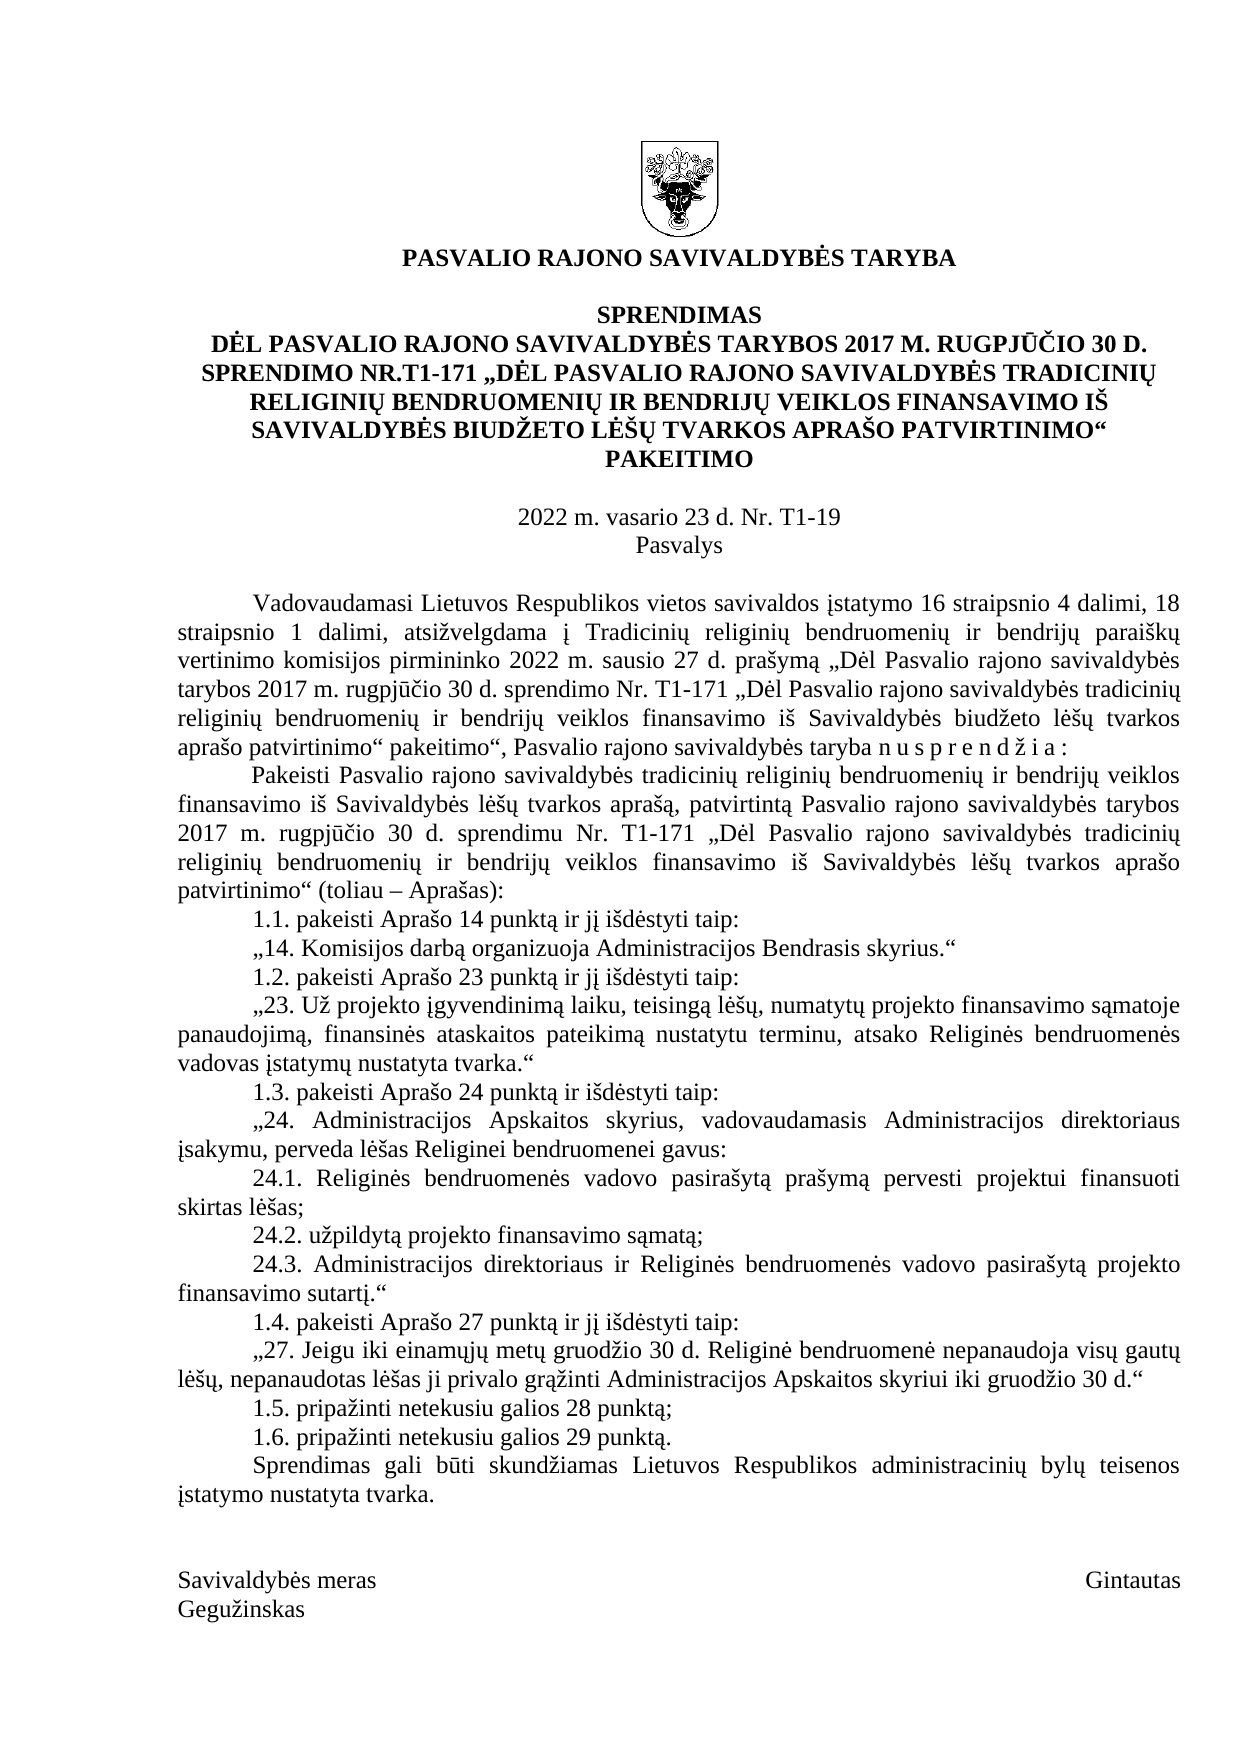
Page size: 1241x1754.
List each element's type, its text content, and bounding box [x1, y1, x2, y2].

text 2022 m. vasario 23 d. Nr. T1-19 [177, 502, 1181, 531]
text 24.2. užpildytą projekto finansavimo sąmatą; [177, 1221, 1181, 1249]
text Savivaldybės meras Gintautas Gegužinskas [177, 1566, 1181, 1623]
text 1.2. pakeisti Aprašo 23 punktą ir jį išdėstyti taip: [177, 962, 1181, 991]
text 1.5. pripažinti netekusiu galios 28 punktą; [177, 1393, 1181, 1422]
text „14. Komisijos darbą organizuoja Administracijos Bendrasis skyrius.“ [177, 933, 1181, 962]
text 1.3. pakeisti Aprašo 24 punktą ir išdėstyti taip: [177, 1077, 1181, 1106]
text 1.6. pripažinti netekusiu galios 29 punktą. [177, 1422, 1181, 1451]
text Pasvalys [177, 531, 1181, 559]
text 24.3. Administracijos direktoriaus ir Religinės bendruomenės vadovo pasirašytą projekto finansavimo sutartį.“ [177, 1249, 1181, 1307]
text 24.1. Religinės bendruomenės vadovo pasirašytą prašymą pervesti projektui finansuoti skirtas lėšas; [177, 1163, 1181, 1221]
text DĖL PASVALIO RAJONO SAVIVALDYBĖS TARYBOS 2017 M. RUGPJŪČIO 30 D. SPRENDIMO NR.T1-171 „DĖL PASVALIO RAJONO SAVIVALDYBĖS TRADICINIŲ RELIGINIŲ BENDRUOMENIŲ IR BENDRIJŲ VEIKLOS FINANSAVIMO IŠ SAVIVALDYBĖS BIUDŽETO LĖŠŲ TVARKOS APRAŠO PATVIRTINIMO“ PAKEITIMO [177, 329, 1181, 473]
text 1.1. pakeisti Aprašo 14 punktą ir jį išdėstyti taip: [177, 904, 1181, 933]
text „24. Administracijos Apskaitos skyrius, vadovaudamasis Administracijos direktoriaus įsakymu, perveda lėšas Religinei bendruomenei gavus: [177, 1106, 1181, 1163]
text Vadovaudamasi Lietuvos Respublikos vietos savivaldos įstatymo 16 straipsnio 4 dalimi, 18 straipsnio 1 dalimi, atsižvelgdama į Tradicinių religinių bendruomenių ir bendrijų paraiškų vertinimo komisijos pirmininko 2022 m. sausio 27 d. prašymą „Dėl Pasvalio rajono savivaldybės tarybos 2017 m. rugpjūčio 30 d. sprendimo Nr. T1-171 „Dėl Pasvalio rajono savivaldybės tradicinių religinių bendruomenių ir bendrijų veiklos finansavimo iš Savivaldybės biudžeto lėšų tvarkos aprašo patvirtinimo“ pakeitimo“, Pasvalio rajono savivaldybės taryba nusprendžia: [177, 588, 1181, 761]
text Sprendimas [177, 301, 1181, 329]
text „27. Jeigu iki einamųjų metų gruodžio 30 d. Religinė bendruomenė nepanaudoja visų gautų lėšų, nepanaudotas lėšas ji privalo grąžinti Administracijos Apskaitos skyriui iki gruodžio 30 d.“ [177, 1336, 1181, 1393]
text „23. Už projekto įgyvendinimą laiku, teisingą lėšų, numatytų projekto finansavimo sąmatoje panaudojimą, finansinės ataskaitos pateikimą nustatytu terminu, atsako Religinės bendruomenės vadovas įstatymų nustatyta tvarka.“ [177, 991, 1181, 1077]
text 1.4. pakeisti Aprašo 27 punktą ir jį išdėstyti taip: [177, 1307, 1181, 1336]
text Sprendimas gali būti skundžiamas Lietuvos Respublikos administracinių bylų teisenos įstatymo nustatyta tvarka. [177, 1451, 1181, 1508]
text Pasvalio rajono savivaldybės taryba [177, 243, 1181, 272]
text Pakeisti Pasvalio rajono savivaldybės tradicinių religinių bendruomenių ir bendrijų veiklos finansavimo iš Savivaldybės lėšų tvarkos aprašą, patvirtintą Pasvalio rajono savivaldybės tarybos 2017 m. rugpjūčio 30 d. sprendimu Nr. T1-171 „Dėl Pasvalio rajono savivaldybės tradicinių religinių bendruomenių ir bendrijų veiklos finansavimo iš Savivaldybės lėšų tvarkos aprašo patvirtinimo“ (toliau – Aprašas): [177, 761, 1181, 904]
